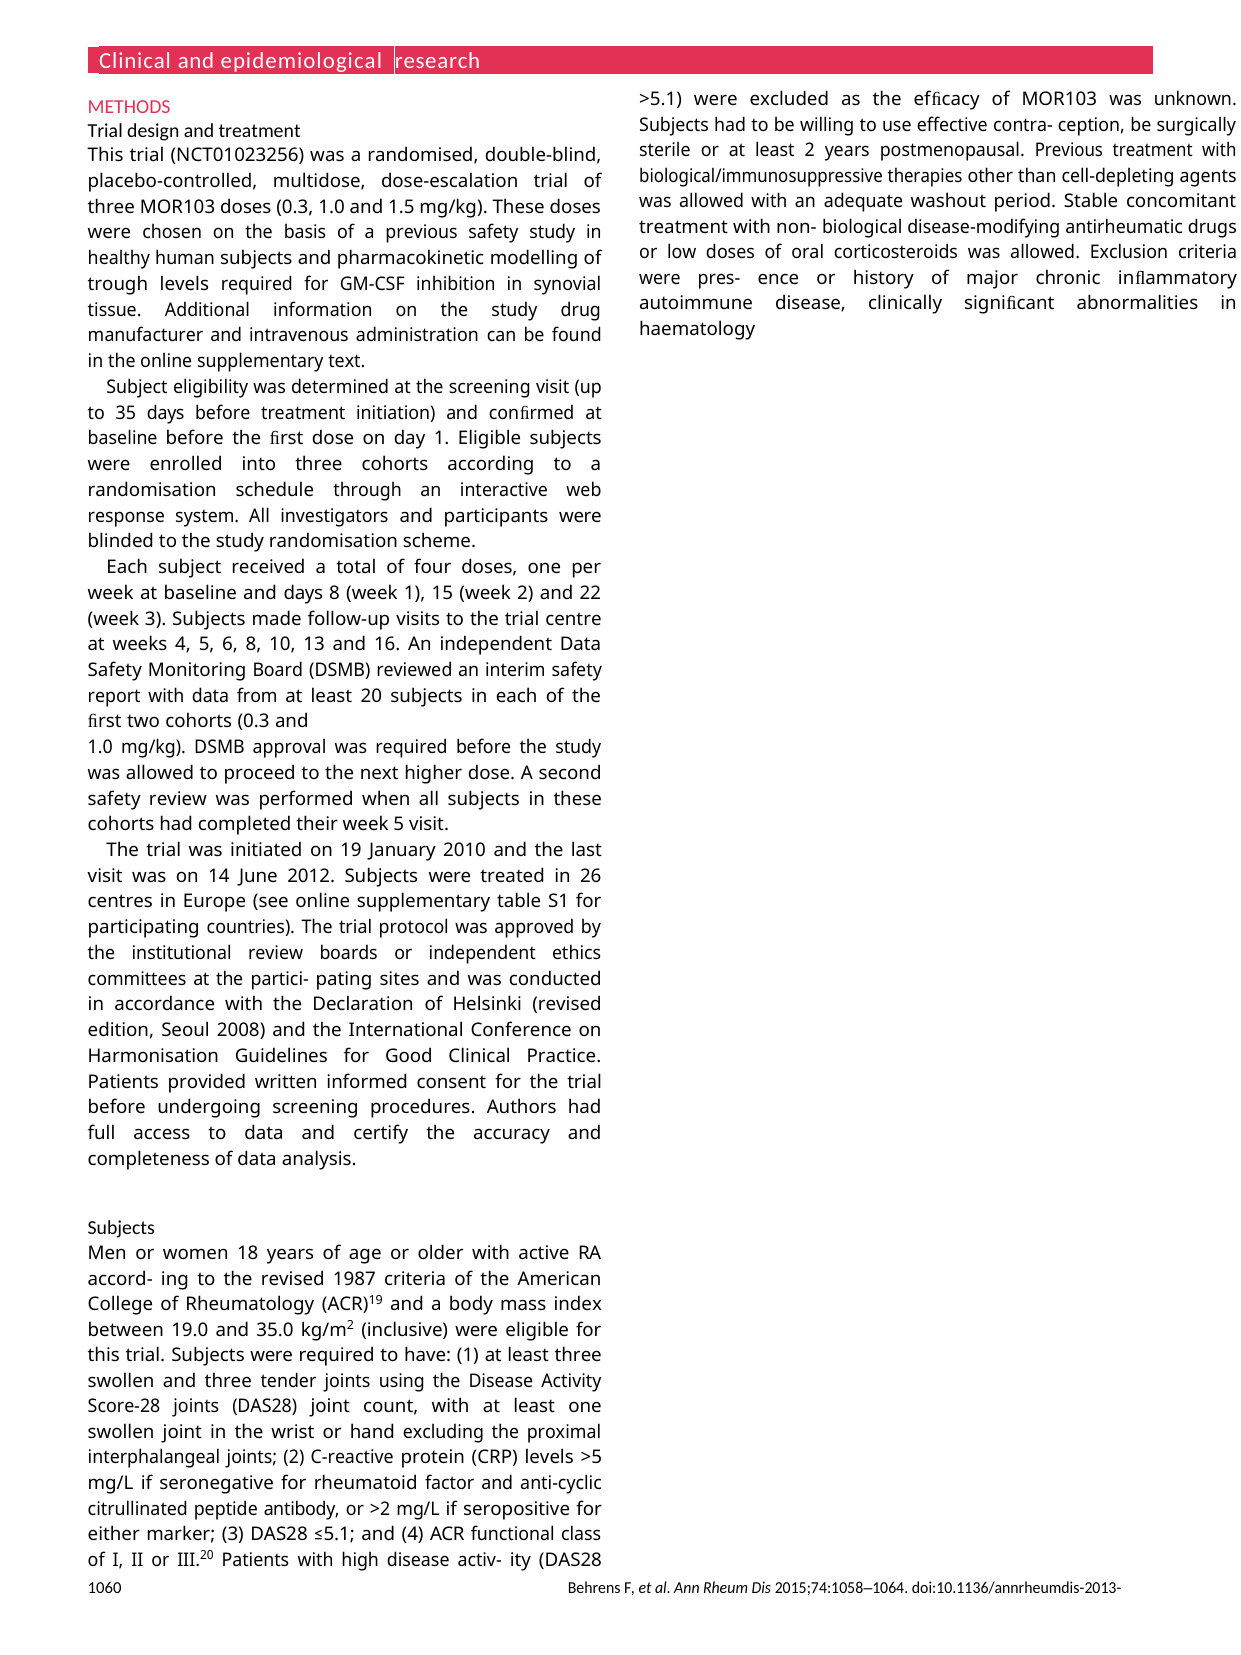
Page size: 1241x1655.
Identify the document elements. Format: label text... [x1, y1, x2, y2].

text The trial was initiated on 19 January 2010 and the last visit was on 14 June 2012. Subjects were treated in 26 centres in Europe (see online supplementary table S1 for participating countries). The trial protocol was approved by the institutional review boards or independent ethics committees at the partici- pating sites and was conducted in accordance with the Declaration of Helsinki (revised edition, Seoul 2008) and the International Conference on Harmonisation Guidelines for Good Clinical Practice. Patients provided written informed consent for the trial before undergoing screening procedures. Authors had full access to data and certify the accuracy and completeness of data analysis. [87, 836, 602, 1171]
text 1.0 mg/kg). DSMB approval was required before the study was allowed to proceed to the next higher dose. A second safety review was performed when all subjects in these cohorts had completed their week 5 visit. [87, 733, 602, 836]
subtitle Subjects [87, 1216, 606, 1239]
text >5.1) were excluded as the efﬁcacy of MOR103 was unknown. Subjects had to be willing to use effective contra- ception, be surgically sterile or at least 2 years postmenopausal. Previous treatment with biological/immunosuppressive therapies other than cell-depleting agents was allowed with an adequate washout period. Stable concomitant treatment with non- biological disease-modifying antirheumatic drugs or low doses of oral corticosteroids was allowed. Exclusion criteria were pres- ence or history of major chronic inﬂammatory autoimmune disease, clinically signiﬁcant abnormalities in haematology [639, 85, 1237, 341]
text Each subject received a total of four doses, one per week at baseline and days 8 (week 1), 15 (week 2) and 22 (week 3). Subjects made follow-up visits to the trial centre at weeks 4, 5, 6, 8, 10, 13 and 16. An independent Data Safety Monitoring Board (DSMB) reviewed an interim safety report with data from at least 20 subjects in each of the ﬁrst two cohorts (0.3 and [87, 553, 602, 733]
text Subject eligibility was determined at the screening visit (up to 35 days before treatment initiation) and conﬁrmed at baseline before the ﬁrst dose on day 1. Eligible subjects were enrolled into three cohorts according to a randomisation schedule through an interactive web response system. All investigators and participants were blinded to the study randomisation scheme. [87, 373, 602, 553]
text This trial (NCT01023256) was a randomised, double-blind, placebo-controlled, multidose, dose-escalation trial of three MOR103 doses (0.3, 1.0 and 1.5 mg/kg). These doses were chosen on the basis of a previous safety study in healthy human subjects and pharmacokinetic modelling of trough levels required for GM-CSF inhibition in synovial tissue. Additional information on the study drug manufacturer and intravenous administration can be found in the online supplementary text. [87, 142, 602, 373]
text Trial design and treatment [87, 118, 606, 142]
text Men or women 18 years of age or older with active RA accord- ing to the revised 1987 criteria of the American College of Rheumatology (ACR)19 and a body mass index between 19.0 and 35.0 kg/m2 (inclusive) were eligible for this trial. Subjects were required to have: (1) at least three swollen and three tender joints using the Disease Activity Score-28 joints (DAS28) joint count, with at least one swollen joint in the wrist or hand excluding the proximal interphalangeal joints; (2) C-reactive protein (CRP) levels >5 mg/L if seronegative for rheumatoid factor and anti-cyclic citrullinated peptide antibody, or >2 mg/L if seropositive for either marker; (3) DAS28 ≤5.1; and (4) ACR functional class of I, II or III.20 Patients with high disease activ- ity (DAS28 [87, 1239, 602, 1571]
subtitle METHODS [87, 95, 606, 118]
